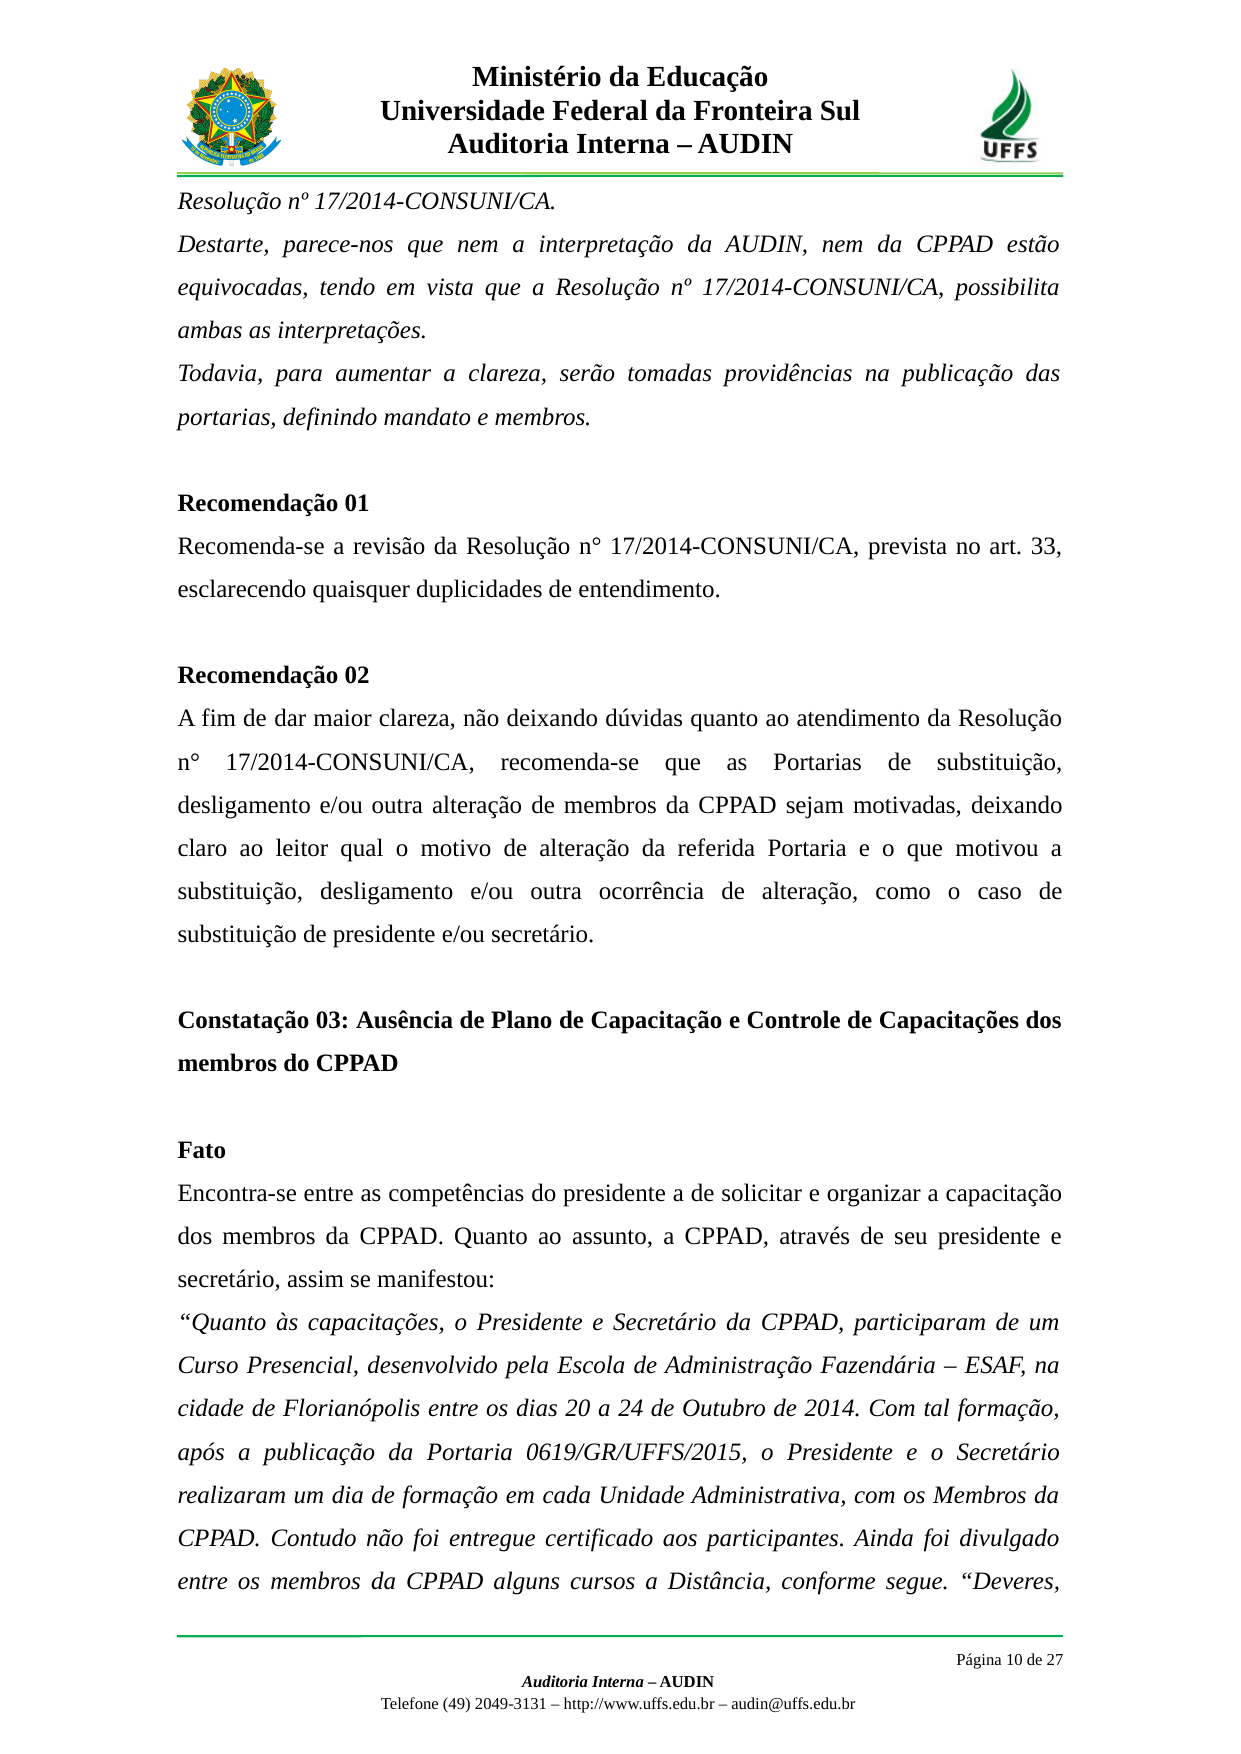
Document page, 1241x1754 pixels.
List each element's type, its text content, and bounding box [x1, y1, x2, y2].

text Resolução nº 17/2014-CONSUNI/CA. [177, 186, 1063, 215]
text Fato [177, 1135, 1063, 1163]
text Destarte, parece-nos que nem a interpretação da AUDIN, nem da CPPAD estão equivocadas, tendo em vista que a Resolução nº 17/2014-CONSUNI/CA, possibilita ambas as interpretações. [177, 229, 1063, 344]
text Todavia, para aumentar a clareza, serão tomadas providências na publicação das portarias, definindo mandato e membros. [177, 358, 1063, 430]
text Encontra-se entre as competências do presidente a de solicitar e organizar a capacitação dos membros da CPPAD. Quanto ao assunto, a CPPAD, através de seu presidente e secretário, assim se manifestou: [177, 1178, 1063, 1293]
text “Quanto às capacitações, o Presidente e Secretário da CPPAD, participaram de um Curso Presencial, desenvolvido pela Escola de Administração Fazendária – ESAF, na cidade de Florianópolis entre os dias 20 a 24 de Outubro de 2014. Com tal formação, após a publicação da Portaria 0619/GR/UFFS/2015, o Presidente e o Secretário realizaram um dia de formação em cada Unidade Administrativa, com os Membros da CPPAD. Contudo não foi entregue certificado aos participantes. Ainda foi divulgado entre os membros da CPPAD alguns cursos a Distância, conforme segue. “Deveres, [177, 1307, 1063, 1595]
picture [966, 68, 1054, 166]
text Recomenda-se a revisão da Resolução n° 17/2014-CONSUNI/CA, prevista no art. 33, esclarecendo quaisquer duplicidades de entendimento. [177, 531, 1063, 603]
text Recomendação 01 [177, 488, 1063, 517]
text Constatação 03: Ausência de Plano de Capacitação e Controle de Capacitações dos membros do CPPAD [177, 1005, 1063, 1077]
text A fim de dar maior clareza, não deixando dúvidas quanto ao atendimento da Resolução n° 17/2014-CONSUNI/CA, recomenda-se que as Portarias de substituição, desligamento e/ou outra alteração de membros da CPPAD sejam motivadas, deixando claro ao leitor qual o motivo de alteração da referida Portaria e o que motivou a substituição, desligamento e/ou outra ocorrência de alteração, como o caso de substituição de presidente e/ou secretário. [177, 703, 1063, 948]
picture [181, 68, 282, 166]
text Recomendação 02 [177, 660, 1063, 689]
